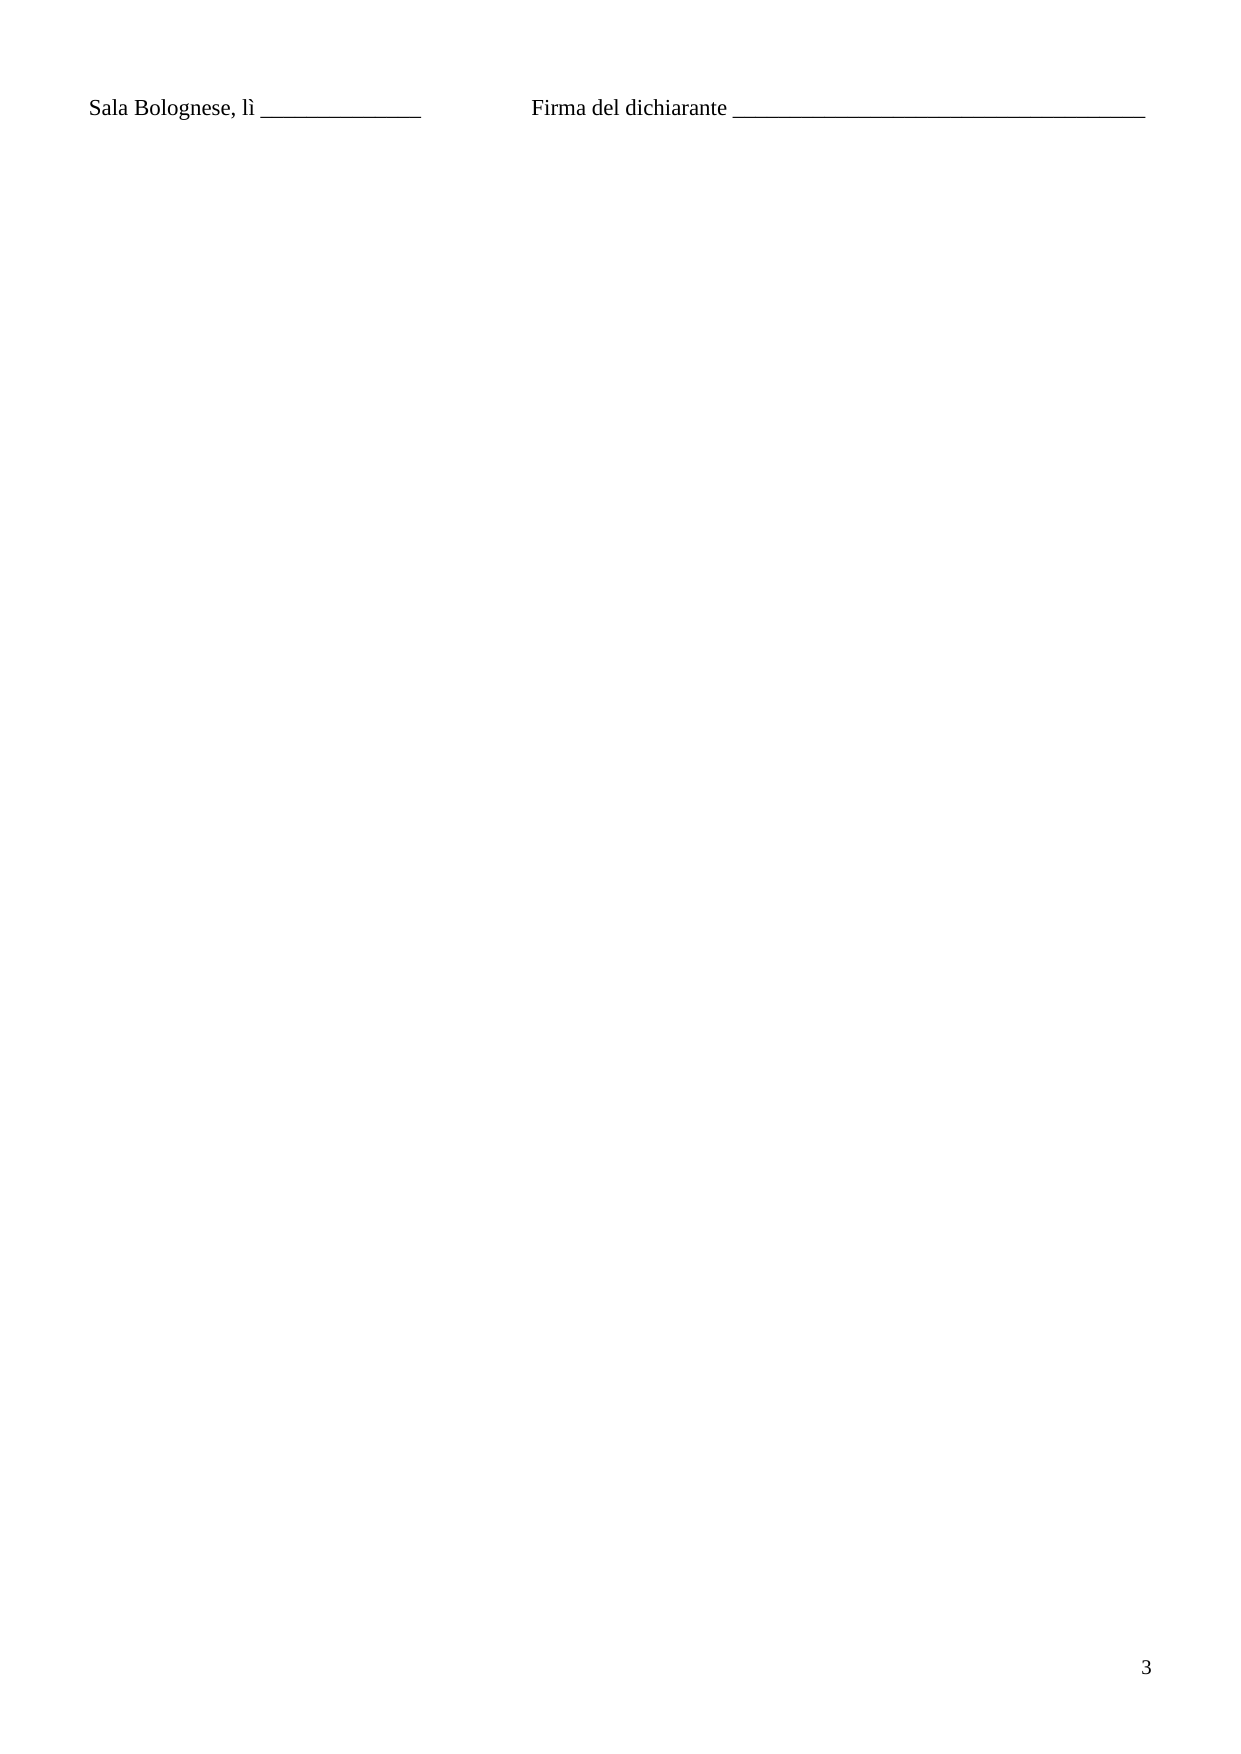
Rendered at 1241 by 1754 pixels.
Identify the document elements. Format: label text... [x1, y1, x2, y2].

text Sala Bolognese, lì ______________ Firma del dichiarante ____________________________________ [89, 94, 1152, 121]
